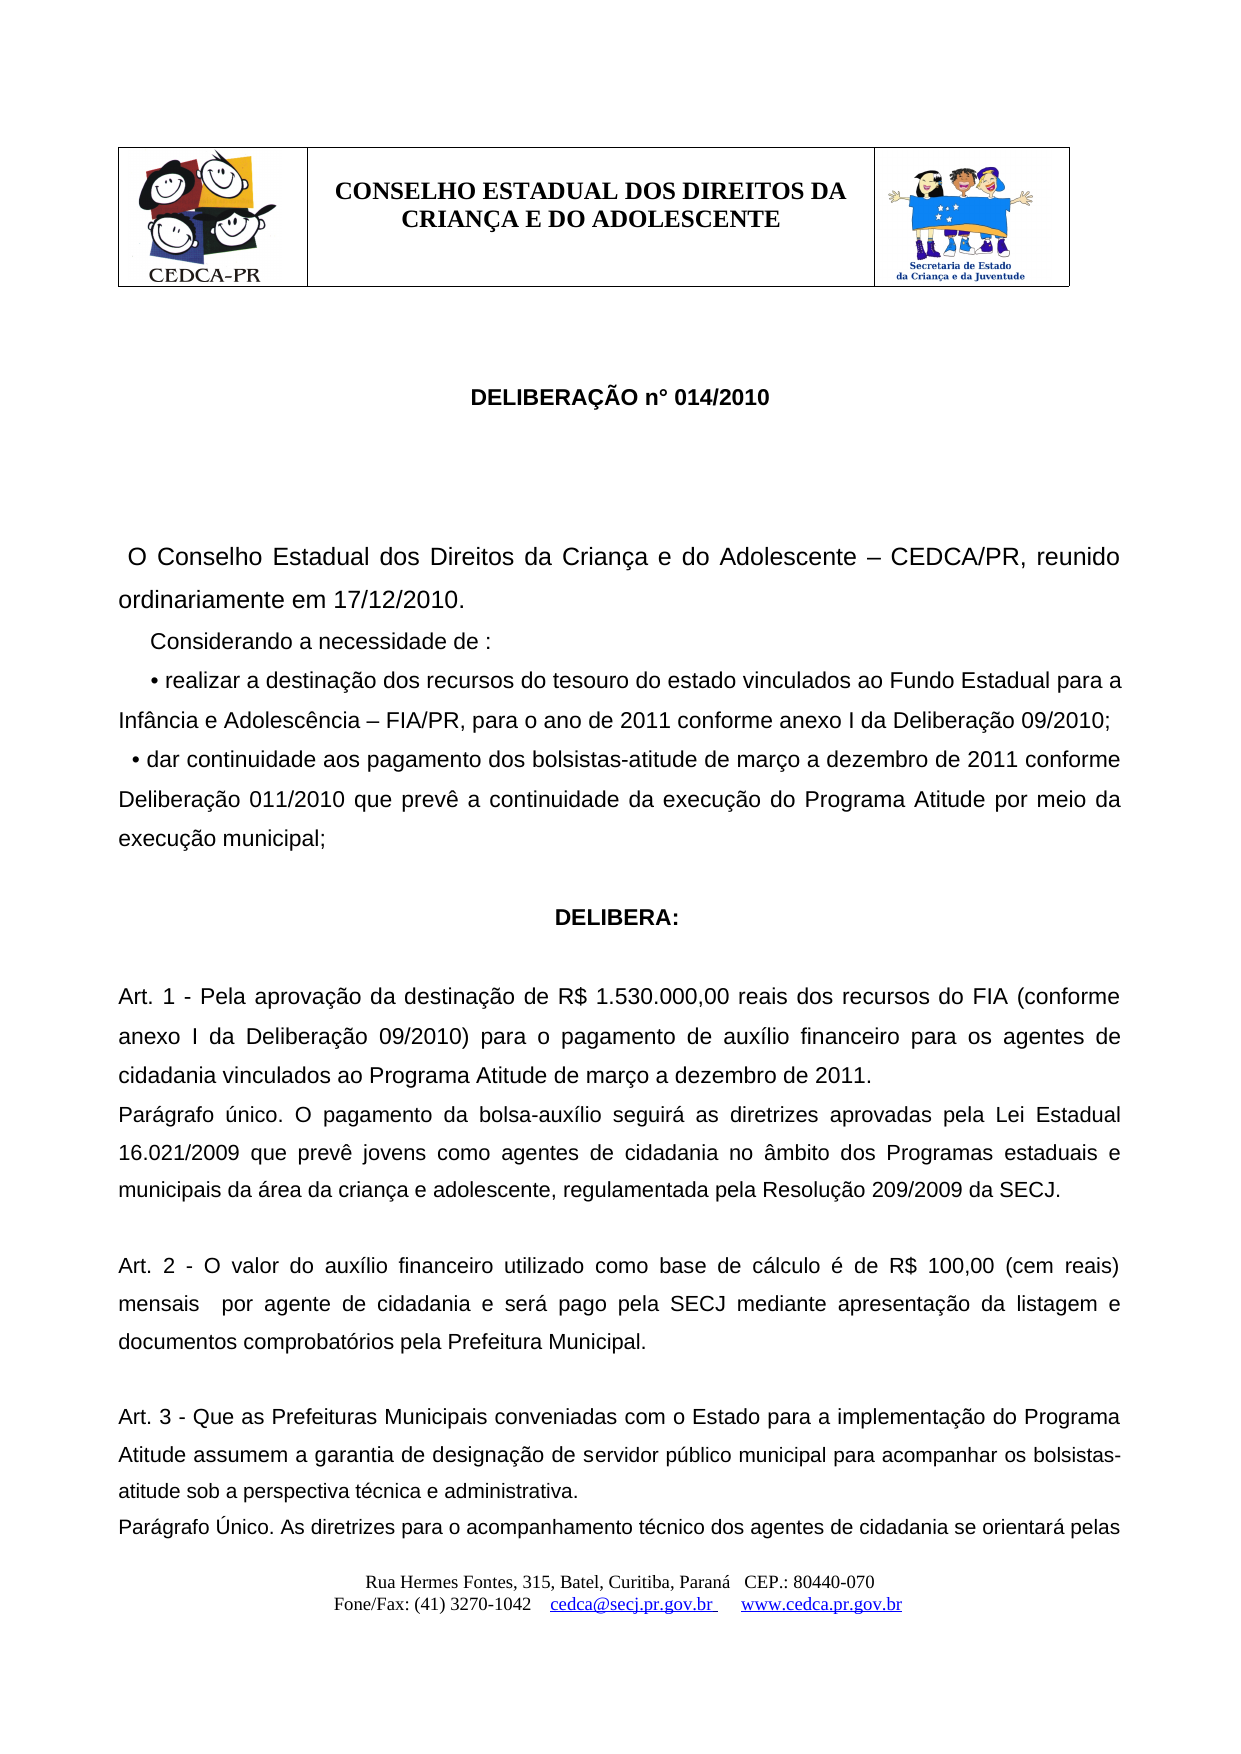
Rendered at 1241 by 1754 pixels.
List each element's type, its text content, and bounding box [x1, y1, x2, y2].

text DELIBERA: [118, 904, 1122, 931]
text Parágrafo único. O pagamento da bolsa-auxílio seguirá as diretrizes aprovadas pela Lei Estadual 16.021/2009 que prevê jovens como agentes de cidadania no âmbito dos Programas estaduais e municipais da área da criança e adolescente, regulamentada pela Resolução 209/2009 da SECJ. [118, 1102, 1122, 1202]
text Considerando a necessidade de : [118, 628, 1122, 654]
text DELIBERAÇÃO n° 014/2010 [118, 384, 1122, 410]
text Art. 3 - Que as Prefeituras Municipais conveniadas com o Estado para a implementação do Programa Atitude assumem a garantia de designação de servidor público municipal para acompanhar os bolsistas-atitude sob a perspectiva técnica e administrativa. [118, 1404, 1122, 1503]
text Art. 2 - O valor do auxílio financeiro utilizado como base de cálculo é de R$ 100,00 (cem reais) mensais por agente de cidadania e será pago pela SECJ mediante apresentação da listagem e documentos comprobatórios pela Prefeitura Municipal. [118, 1253, 1122, 1354]
text • dar continuidade aos pagamento dos bolsistas-atitude de março a dezembro de 2011 conforme Deliberação 011/2010 que prevê a continuidade da execução do Programa Atitude por meio da execução municipal; [118, 746, 1122, 852]
text Art. 1 - Pela aprovação da destinação de R$ 1.530.000,00 reais dos recursos do FIA (conforme anexo I da Deliberação 09/2010) para o pagamento de auxílio financeiro para os agentes de cidadania vinculados ao Programa Atitude de março a dezembro de 2011. [118, 983, 1122, 1088]
text O Conselho Estadual dos Direitos da Criança e do Adolescente – CEDCA/PR, reunido ordinariamente em 17/12/2010. [118, 542, 1122, 613]
text • realizar a destinação dos recursos do tesouro do estado vinculados ao Fundo Estadual para a Infância e Adolescência – FIA/PR, para o ano de 2011 conforme anexo I da Deliberação 09/2010; [118, 667, 1122, 733]
text Parágrafo Único. As diretrizes para o acompanhamento técnico dos agentes de cidadania se orientará pelas [118, 1515, 1122, 1539]
picture [875, 150, 1052, 285]
picture [128, 148, 282, 282]
